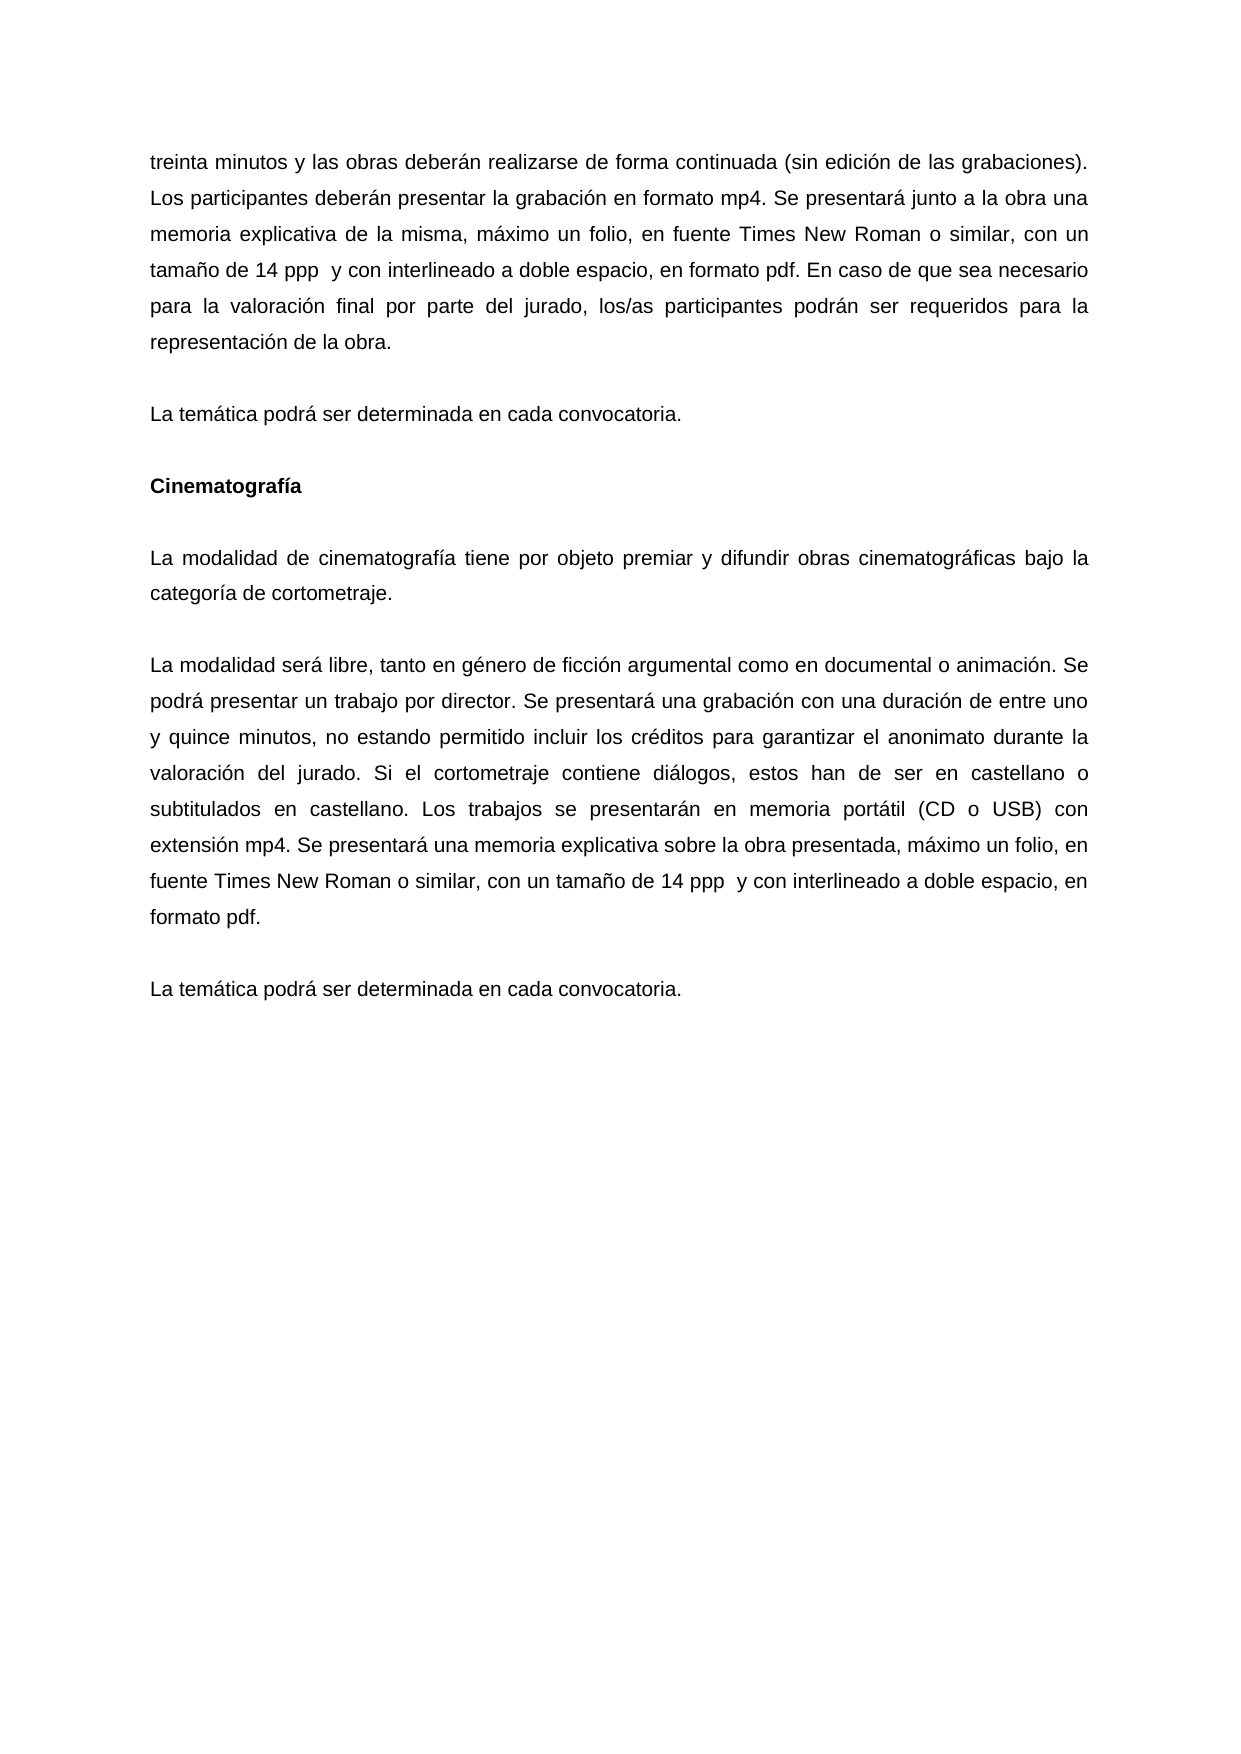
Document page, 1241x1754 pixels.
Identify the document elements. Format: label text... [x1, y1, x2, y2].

text Cinematografía [150, 473, 1090, 497]
text La temática podrá ser determinada en cada convocatoria. [150, 977, 1090, 1001]
text La temática podrá ser determinada en cada convocatoria. [150, 402, 1090, 426]
text treinta minutos y las obras deberán realizarse de forma continuada (sin edición de las grabaciones). Los participantes deberán presentar la grabación en formato mp4. Se presentará junto a la obra una memoria explicativa de la misma, máximo un folio, en fuente Times New Roman o similar, con un tamaño de 14 ppp y con interlineado a doble espacio, en formato pdf. En caso de que sea necesario para la valoración final por parte del jurado, los/as participantes podrán ser requeridos para la representación de la obra. [150, 150, 1090, 354]
text La modalidad será libre, tanto en género de ficción argumental como en documental o animación. Se podrá presentar un trabajo por director. Se presentará una grabación con una duración de entre uno y quince minutos, no estando permitido incluir los créditos para garantizar el anonimato durante la valoración del jurado. Si el cortometraje contiene diálogos, estos han de ser en castellano o subtitulados en castellano. Los trabajos se presentarán en memoria portátil (CD o USB) con extensión mp4. Se presentará una memoria explicativa sobre la obra presentada, máximo un folio, en fuente Times New Roman o similar, con un tamaño de 14 ppp y con interlineado a doble espacio, en formato pdf. [150, 653, 1090, 929]
text La modalidad de cinematografía tiene por objeto premiar y difundir obras cinematográficas bajo la categoría de cortometraje. [150, 545, 1090, 605]
